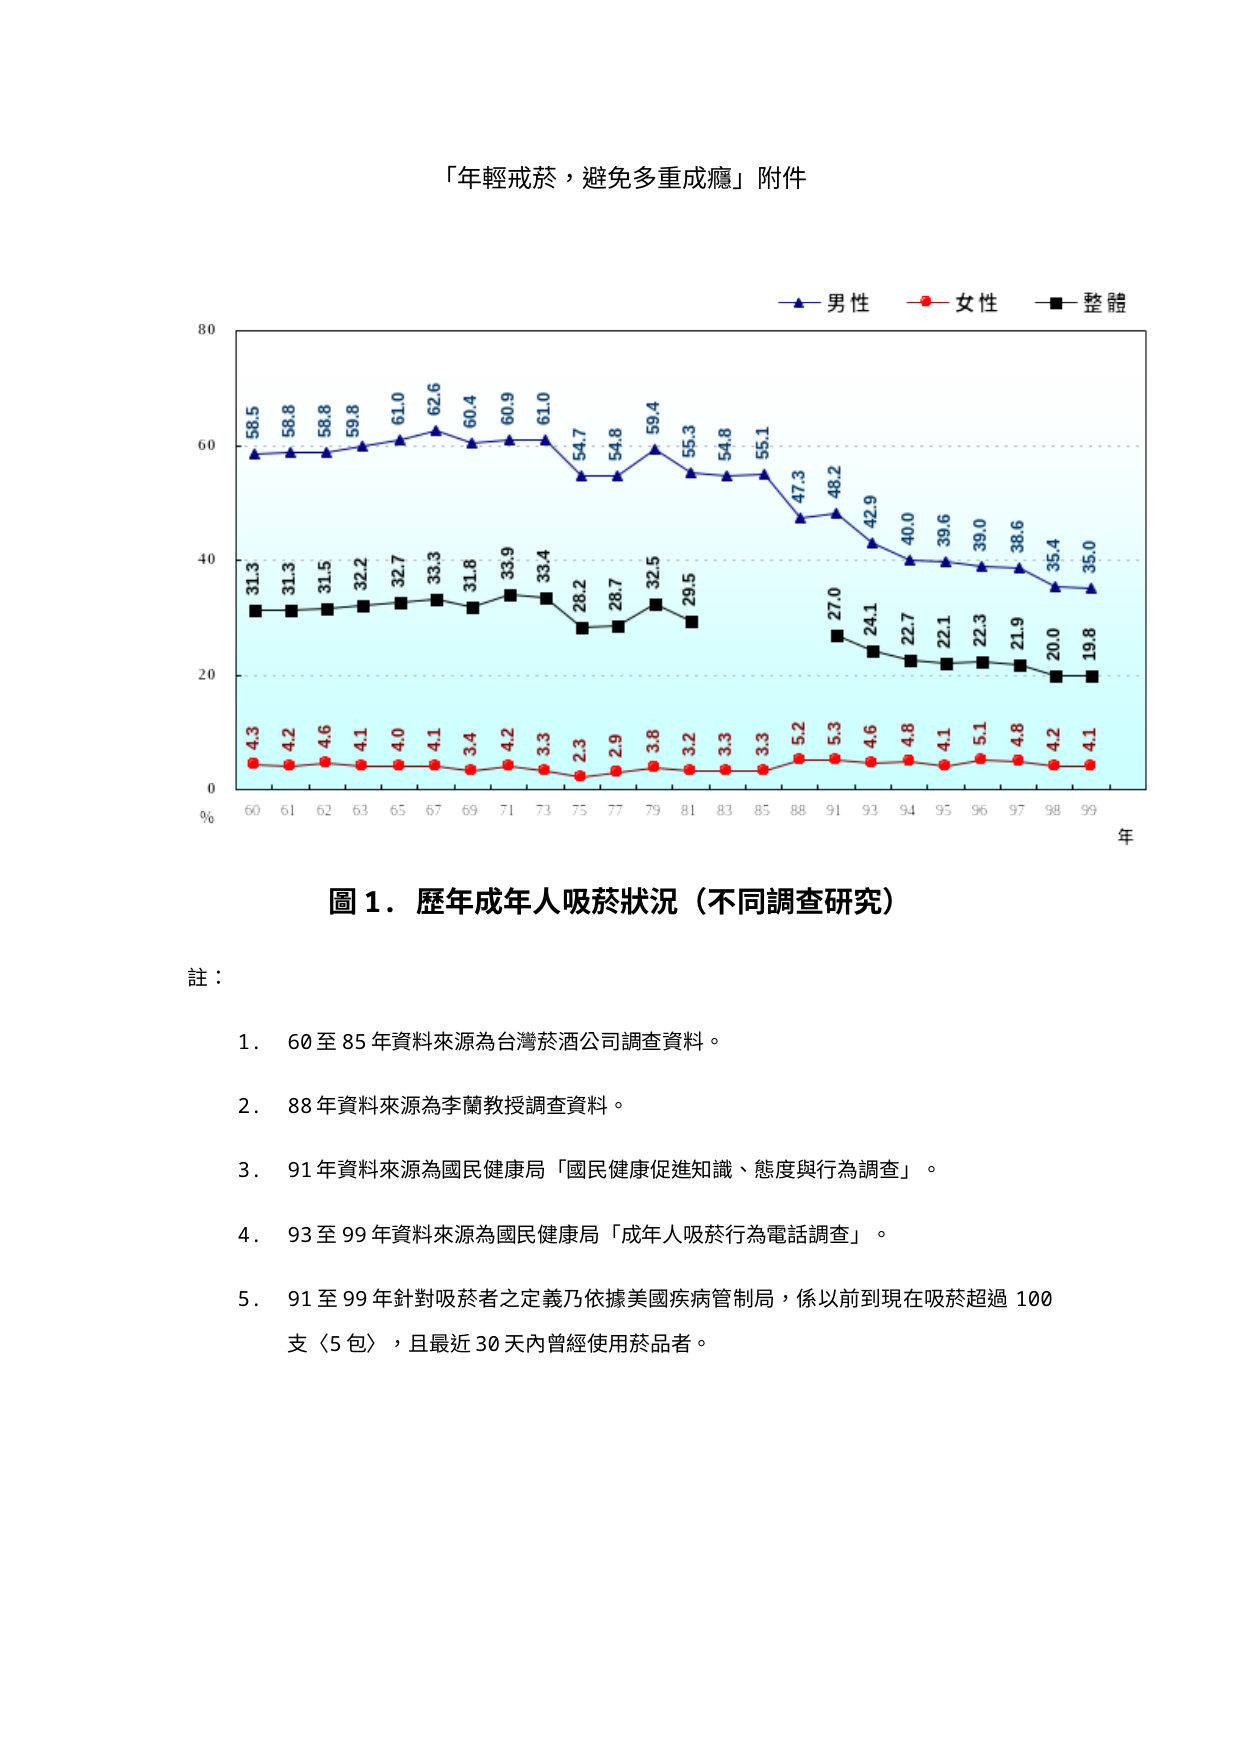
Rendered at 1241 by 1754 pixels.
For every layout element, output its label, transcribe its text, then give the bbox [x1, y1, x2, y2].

list 91至99年針對吸菸者之定義乃依據美國疾病管制局，係以前到現在吸菸超過100支〈5包〉，且最近30天內曾經使用菸品者。 [237, 1282, 1053, 1358]
list 91年資料來源為國民健康局「國民健康促進知識、態度與行為調查」。 [237, 1154, 1053, 1184]
list 88年資料來源為李蘭教授調查資料。 [237, 1089, 1053, 1120]
text 註： [187, 961, 1053, 991]
text 「年輕戒菸，避免多重成癮」附件 [187, 158, 1053, 194]
list 93至99年資料來源為國民健康局「成年人吸菸行為電話調查」。 [237, 1218, 1053, 1248]
text 圖1. 歷年成年人吸菸狀況（不同調查研究） [187, 231, 1053, 921]
list 60至85年資料來源為台灣菸酒公司調查資料。 [237, 1025, 1053, 1056]
